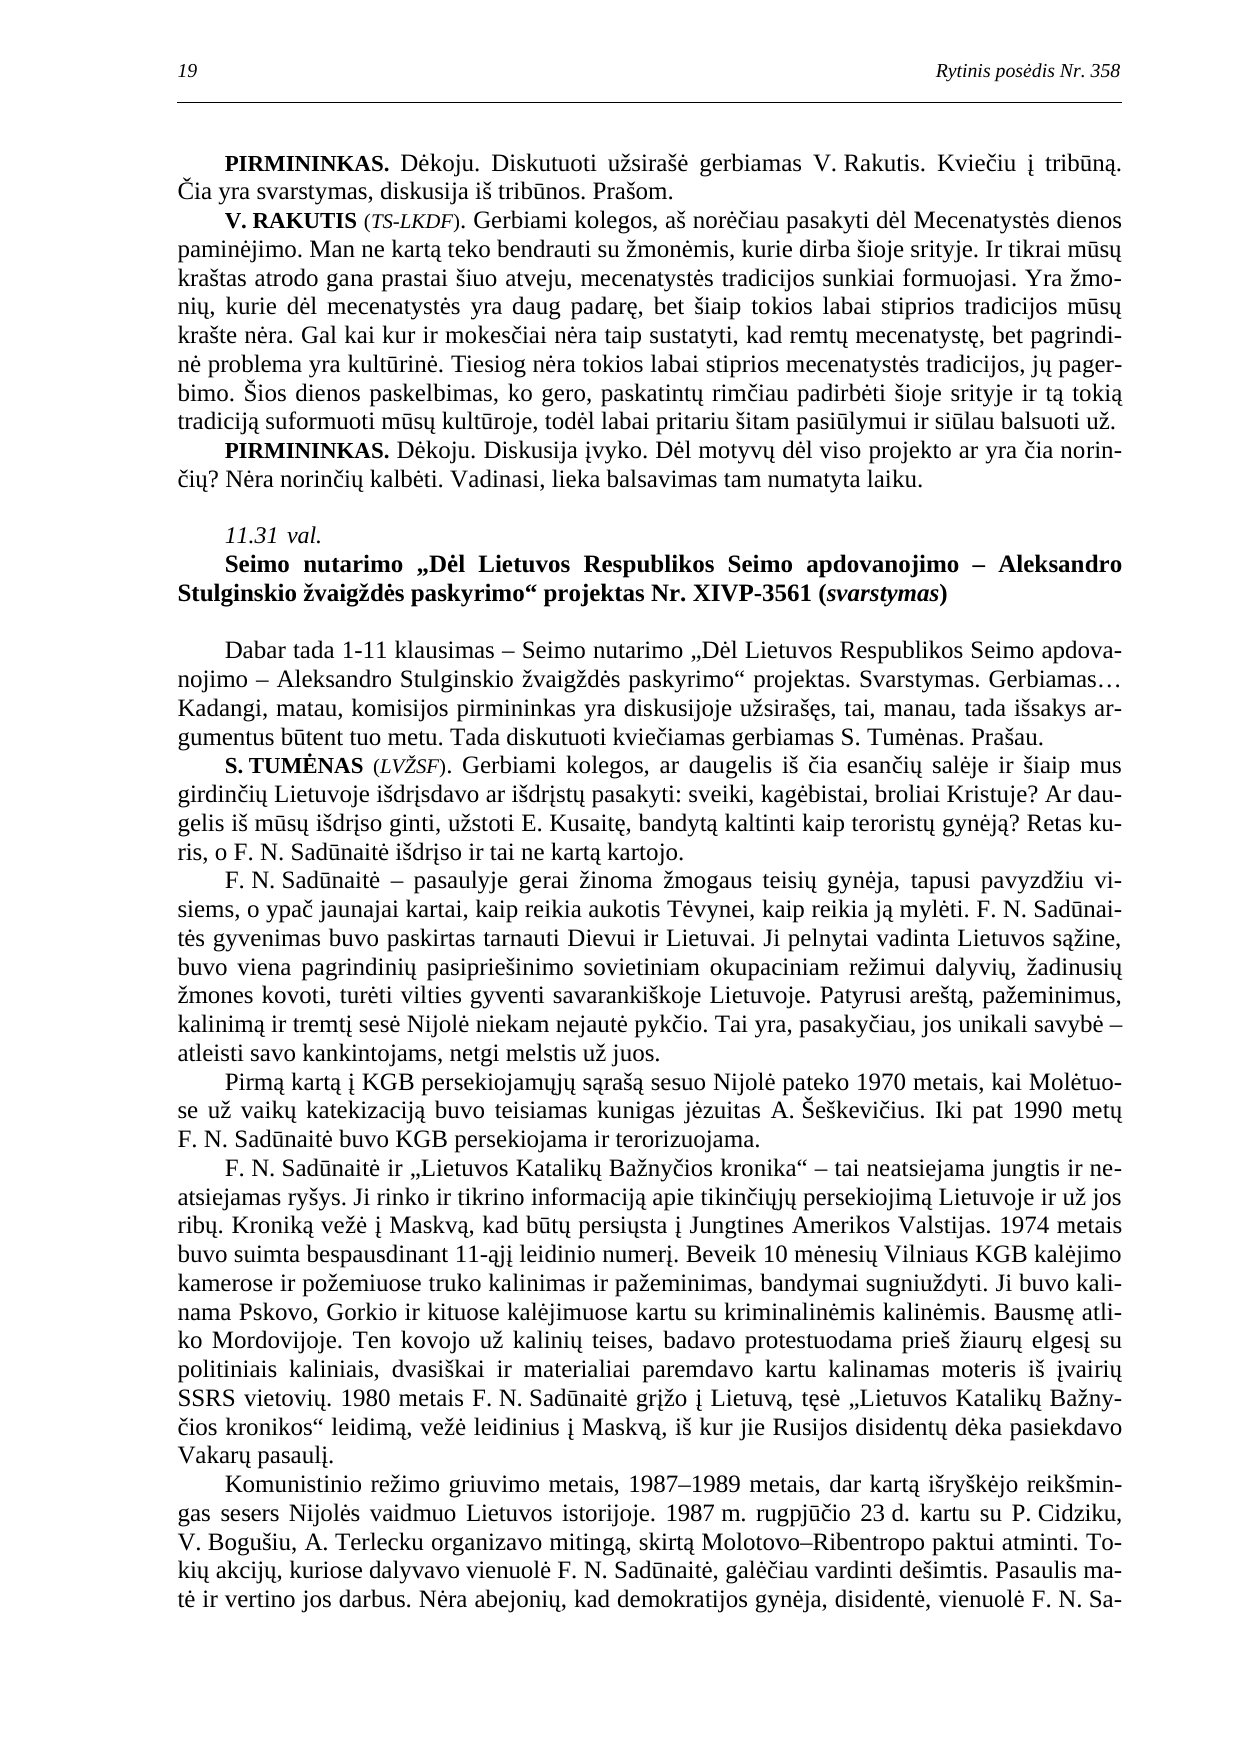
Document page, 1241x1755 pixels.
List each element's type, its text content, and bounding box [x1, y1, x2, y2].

text V. RAKUTIS (TS-LKDF). Ger­bia­mi ko­le­gos, aš no­rė­čiau pa­sa­ky­ti dėl Me­ce­na­tys­tės die­nos pa­mi­nė­ji­mo. Man ne kar­tą te­ko ben­drau­ti su žmo­nė­mis, ku­rie dir­ba šio­je sri­ty­je. Ir tik­rai mū­sų kraš­tas at­ro­do ga­na pras­tai šiuo at­ve­ju, me­ce­na­tys­tės tra­di­ci­jos sun­kiai for­muo­ja­si. Yra žmo­nių, ku­rie dėl me­ce­na­tys­tės yra daug pa­da­rę, bet šiaip to­kios la­bai stip­rios tra­di­ci­jos mū­sų kraš­te nė­ra. Gal kai kur ir mo­kes­čiai nė­ra taip su­sta­ty­ti, kad rem­tų me­ce­na­tys­tę, bet pa­grin­di­nė pro­ble­ma yra kul­tū­ri­nė. Tie­siog nė­ra to­kios la­bai stip­rios me­ce­na­tys­tės tra­di­ci­jos, jų pa­ger­bi­mo. Šios die­nos pa­skel­bi­mas, ko ge­ro, pa­ska­tin­tų rim­čiau pa­dir­bė­ti šio­je sri­ty­je ir tą to­kią tra­di­ci­ją su­for­muo­ti mū­sų kul­tū­ro­je, to­dėl la­bai pri­ta­riu ši­tam pa­siū­ly­mui ir siū­lau bal­suo­ti už. [177, 205, 1122, 435]
text F. N. Sa­dū­nai­tė – pa­sau­ly­je ge­rai ži­no­ma žmo­gaus tei­sių gy­nė­ja, ta­pu­si pa­vyz­džiu vi­siems, o ypač jau­na­jai kar­tai, kaip rei­kia au­ko­tis Tė­vy­nei, kaip rei­kia ją my­lė­ti. F. N. Sa­dū­nai­tės gy­ve­ni­mas bu­vo pa­skir­tas tar­nau­ti Die­vui ir Lie­tu­vai. Ji pel­ny­tai va­din­ta Lie­tu­vos są­ži­ne, bu­vo vie­na pa­grin­di­nių pa­si­prie­ši­ni­mo so­vie­ti­niam oku­pa­ci­niam re­ži­mui da­ly­vių, ža­di­nu­sių žmo­nes ko­vo­ti, tu­rė­ti vil­ties gy­ven­ti sa­va­ran­kiš­ko­je Lie­tu­vo­je. Pa­ty­ru­si areš­tą, pa­že­mi­ni­mus, ka­li­ni­mą ir trem­tį se­sė Ni­jo­lė nie­kam ne­jau­tė pyk­čio. Tai yra, pa­sa­ky­čiau, jos uni­ka­li sa­vy­bė – at­leis­ti sa­vo kan­kin­to­jams, net­gi mels­tis už juos. [177, 865, 1122, 1067]
text PIRMININKAS. Dė­ko­ju. Dis­ku­tuo­ti už­si­ra­šė ger­bia­mas V. Ra­ku­tis. Kvie­čiu į tri­bū­ną. Čia yra svars­ty­mas, dis­ku­si­ja iš tri­bū­nos. Pra­šom. [177, 148, 1122, 205]
text F. N. Sa­dū­nai­tė ir „Lie­tu­vos Ka­ta­li­kų Baž­ny­čios kro­ni­ka“ – tai ne­at­sie­ja­ma jung­tis ir ne­at­sie­ja­mas ry­šys. Ji rin­ko ir tik­ri­no in­for­ma­ci­ją apie ti­kin­čių­jų per­se­kio­ji­mą Lie­tu­vo­je ir už jos ri­bų. Kro­ni­ką ve­žė į Mask­vą, kad bū­tų per­siųs­ta į Jung­ti­nes Ame­ri­kos Vals­ti­jas. 1974 me­tais bu­vo su­im­ta be­spaus­di­nant 11-ąjį lei­di­nio nu­me­rį. Be­veik 10 mė­ne­sių Vil­niaus KGB ka­lė­ji­mo ka­me­ro­se ir po­že­miuo­se tru­ko ka­li­ni­mas ir pa­že­mi­ni­mas, ban­dy­mai su­gniuž­dy­ti. Ji bu­vo ka­li­na­ma Psko­vo, Gor­kio ir ki­tuo­se ka­lė­ji­muo­se kar­tu su kri­mi­na­li­nė­mis ka­li­nė­mis. Baus­mę at­li­ko Mor­do­vi­jo­je. Ten ko­vo­jo už ka­li­nių tei­ses, ba­da­vo pro­tes­tuo­da­ma prieš žiau­rų el­ge­sį su po­li­ti­niais ka­li­niais, dva­siš­kai ir ma­te­ria­liai pa­rem­da­vo kar­tu ka­li­na­mas mo­te­ris iš įvai­rių SSRS vie­to­vių. 1980 me­tais F. N. Sa­dū­nai­tė grį­žo į Lie­tu­vą, tę­sė „Lie­tu­vos Ka­ta­li­kų Baž­ny­čios kro­ni­kos“ lei­di­mą, ve­žė lei­di­nius į Mask­vą, iš kur jie Ru­si­jos di­si­den­tų dė­ka pa­siek­da­vo Va­ka­rų pa­sau­lį. [177, 1153, 1122, 1469]
text Sei­mo nu­ta­ri­mo „Dėl Lie­tu­vos Res­pub­li­kos Sei­mo ap­do­va­no­ji­mo – Alek­san­dro Stul­gins­kio žvaigž­dės pa­sky­ri­mo“ pro­jek­tas Nr. XIVP-3561 (svars­ty­mas) [177, 549, 1122, 607]
text Ko­mu­nis­ti­nio re­ži­mo griu­vi­mo me­tais, 1987–1989 me­tais, dar kar­tą iš­ryš­kė­jo reikš­min­gas se­sers Ni­jo­lės vaid­muo Lie­tu­vos is­to­ri­jo­je. 1987 m. rug­pjū­čio 23 d. kar­tu su P. Ci­dzi­ku, V. Bo­gu­šiu, A. Ter­lec­ku or­ga­ni­za­vo mi­tin­gą, skir­tą Molotovo–Ribentropo pak­tui at­min­ti. To­kių ak­ci­jų, ku­rio­se da­ly­va­vo vie­nuo­lė F. N. Sa­dū­nai­tė, ga­lė­čiau var­din­ti de­šim­tis. Pa­sau­lis ma­tė ir ver­ti­no jos dar­bus. Nė­ra abe­jo­nių, kad de­mo­kra­tijos gy­nė­ja, di­si­den­tė, vie­nuo­lė F. N. Sa­ [177, 1469, 1122, 1613]
text S. TUMĖNAS (LVŽSF). Ger­bia­mi ko­le­gos, ar dau­ge­lis iš čia esan­čių sa­lė­je ir šiaip mus gir­din­čių Lie­tu­vo­je iš­drįs­da­vo ar iš­drįs­tų pa­sa­ky­ti: svei­ki, ka­gė­bis­tai, bro­liai Kris­tu­je? Ar dau­ge­lis iš mū­sų iš­drį­so gin­ti, už­sto­ti E. Ku­sai­tę, ban­dy­tą kal­tin­ti kaip te­ro­ris­tų gy­nė­ją? Re­tas ku­ris, o F. N. Sa­dū­nai­tė iš­drį­so ir tai ne kar­tą kar­to­jo. [177, 750, 1122, 865]
text 11.31 val. [224, 521, 1122, 549]
text Pir­mą kar­tą į KGB per­se­kio­ja­mų­jų są­ra­šą se­suo Ni­jo­lė pa­te­ko 1970 me­tais, kai Mo­lė­tuo­se už vai­kų ka­te­ki­za­ci­ją bu­vo tei­sia­mas ku­ni­gas jė­zui­tas A. Šeš­ke­vi­čius. Iki pat 1990 me­tų F. N. Sa­dū­nai­tė bu­vo KGB per­se­kio­ja­ma ir te­ro­ri­zuo­ja­ma. [177, 1067, 1122, 1153]
text PIRMININKAS. Dė­ko­ju. Dis­ku­si­ja įvy­ko. Dėl mo­ty­vų dėl vi­so pro­jek­to ar yra čia no­rin­čių? Nė­ra no­rin­čių kal­bė­ti. Va­di­na­si, lie­ka bal­sa­vi­mas tam nu­ma­ty­ta lai­ku. [177, 435, 1122, 493]
text Da­bar ta­da 1-11 klau­si­mas – Sei­mo nu­ta­ri­mo „Dėl Lie­tu­vos Res­pub­li­kos Sei­mo ap­do­va­no­ji­mo – Alek­san­dro Stul­gins­kio žvaigž­dės pa­sky­ri­mo“ pro­jek­tas. Svars­ty­mas. Ger­bia­mas… Ka­dan­gi, ma­tau, ko­mi­si­jos pir­mi­nin­kas yra dis­ku­si­jo­je už­si­ra­šęs, tai, ma­nau, ta­da iš­sa­kys ar­gu­men­tus bū­tent tuo me­tu. Ta­da dis­ku­tuo­ti kvie­čia­mas ger­bia­mas S. Tu­mė­nas. Pra­šau. [177, 635, 1122, 750]
